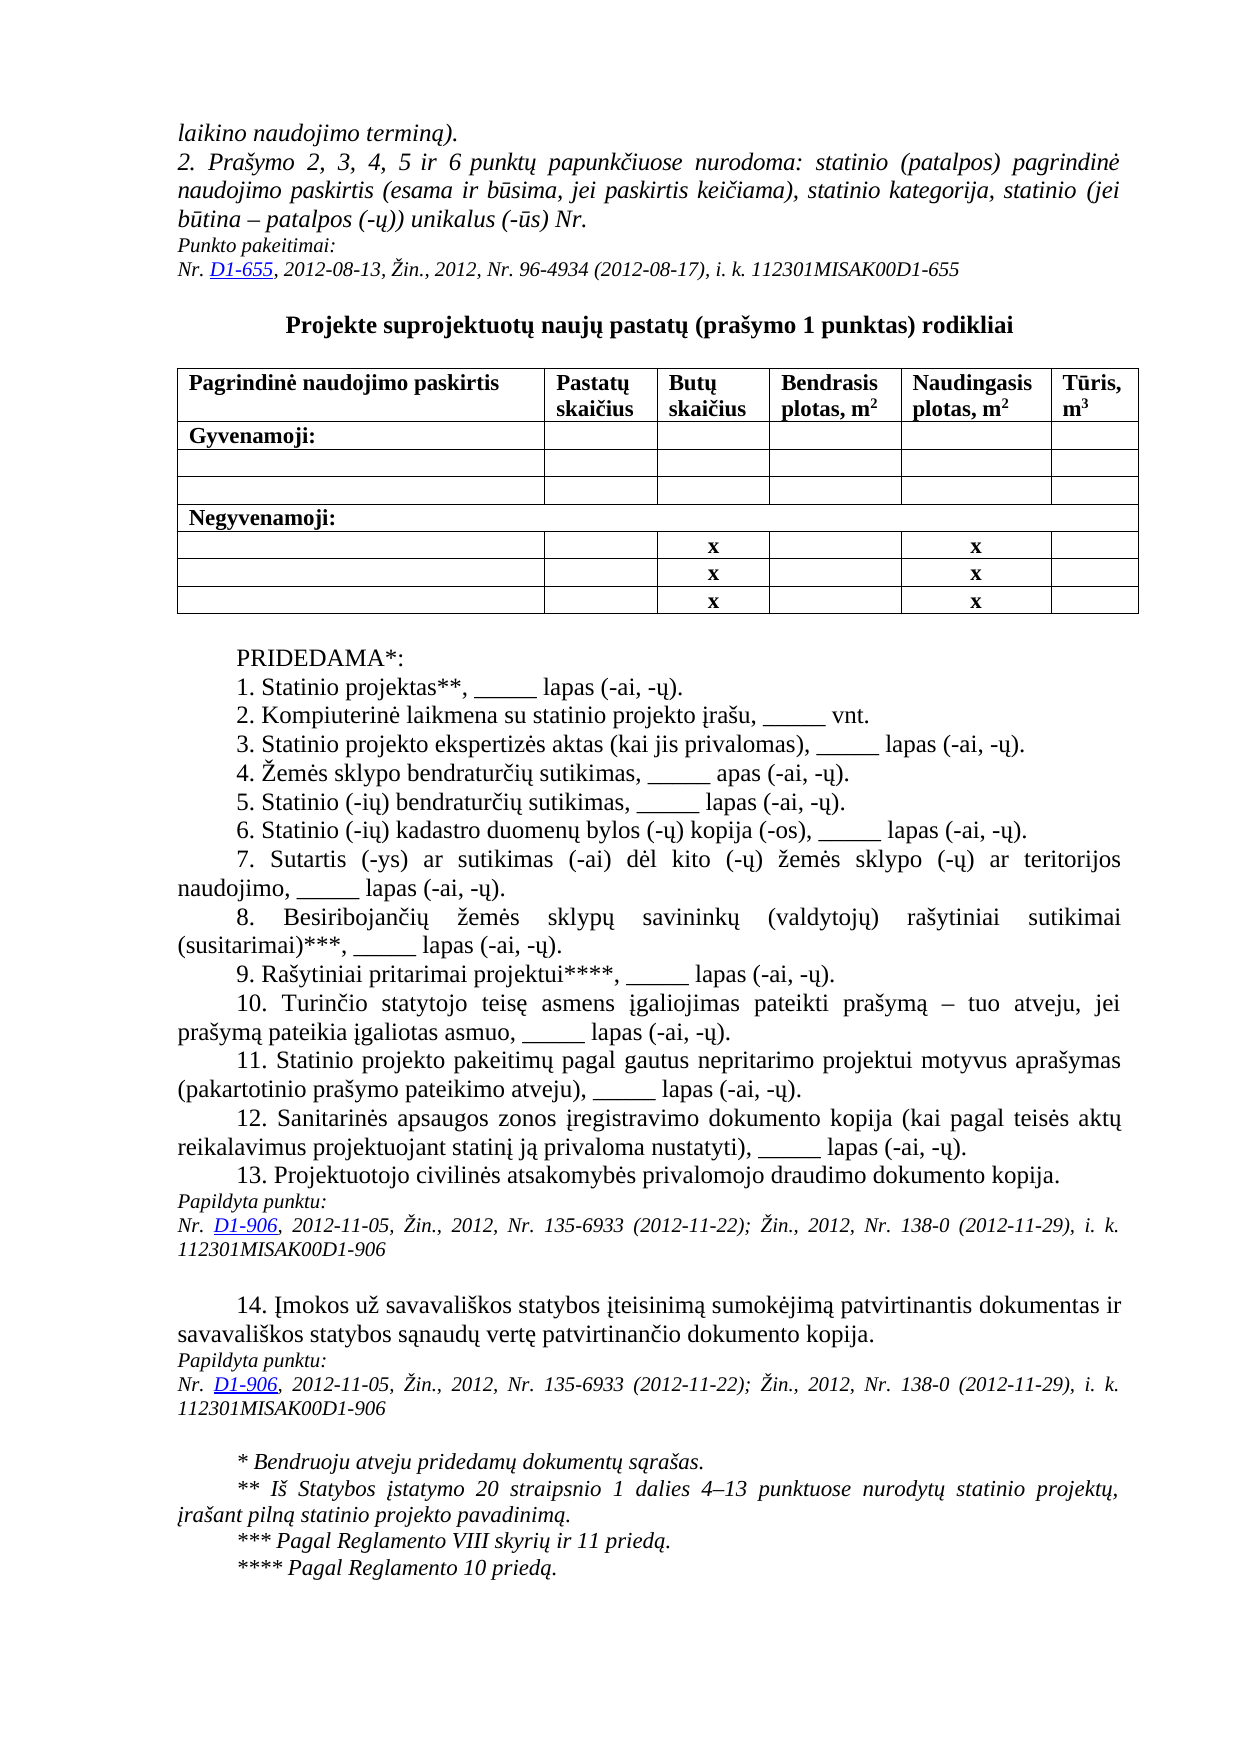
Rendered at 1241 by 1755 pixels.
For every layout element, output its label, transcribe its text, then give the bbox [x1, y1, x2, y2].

table_cell x [902, 532, 1051, 558]
table_cell [770, 450, 901, 476]
table_cell [902, 477, 1051, 503]
text * Bendruoju atveju pridedamų dokumentų sąrašas. [177, 1448, 1122, 1475]
table_cell [1052, 450, 1138, 476]
table_cell [1052, 559, 1138, 586]
table_cell [545, 477, 657, 503]
text 5. Statinio (-ių) bendraturčių sutikimas, _____ lapas (-ai, -ų). [177, 787, 1122, 815]
text 12. Sanitarinės apsaugos zonos įregistravimo dokumento kopija (kai pagal teisės aktų reikalavimus projektuojant statinį ją privaloma nustatyti), _____ lapas (-ai, -ų). [177, 1103, 1122, 1160]
text 2. Kompiuterinė laikmena su statinio projekto įrašu, _____ vnt. [177, 700, 1122, 729]
table_cell [545, 532, 657, 558]
table_cell [902, 450, 1051, 476]
table_header Pagrindinė naudojimo paskirtis [178, 369, 544, 421]
table_cell [658, 450, 769, 476]
table_cell [178, 450, 544, 476]
table_cell [658, 477, 769, 503]
text 7. Sutartis (-ys) ar sutikimas (-ai) dėl kito (-ų) žemės sklypo (-ų) ar teritorijos naudojimo, _____ lapas (-ai, -ų). [177, 844, 1122, 902]
table_cell [178, 477, 544, 503]
table_header Tūris, m3 [1052, 369, 1138, 421]
table_cell x [658, 587, 769, 613]
table_cell [770, 587, 901, 613]
table_cell [770, 532, 901, 558]
text 8. Besiribojančių žemės sklypų savininkų (valdytojų) rašytiniai sutikimai (susitarimai)***, _____ lapas (-ai, -ų). [177, 902, 1122, 959]
text laikino naudojimo terminą). [177, 118, 1122, 147]
text *** Pagal Reglamento VIII skyrių ir 11 priedą. [177, 1527, 1122, 1554]
text **** Pagal Reglamento 10 priedą. [177, 1554, 1122, 1580]
table_cell [1052, 532, 1138, 558]
text Papildyta punktu: [177, 1189, 1122, 1213]
table_cell [178, 587, 544, 613]
text Punkto pakeitimai: [177, 233, 1122, 257]
table_cell [770, 559, 901, 586]
table_cell [902, 422, 1051, 449]
text Nr. D1-655, 2012-08-13, Žin., 2012, Nr. 96-4934 (2012-08-17), i. k. 112301MISAK00D1-655 [177, 257, 1122, 281]
table_header Bendrasis plotas, m2 [770, 369, 901, 421]
table_header Butų skaičius [658, 369, 769, 421]
text 14. Įmokos už savavališkos statybos įteisinimą sumokėjimą patvirtinantis dokumentas ir savavališkos statybos sąnaudų vertę patvirtinančio dokumento kopija. [177, 1290, 1122, 1347]
table_cell x [902, 559, 1051, 586]
text Nr. D1-906, 2012-11-05, Žin., 2012, Nr. 135-6933 (2012-11-22); Žin., 2012, Nr. 138-0 (2012-11-29), i. k. 112301MISAK00D1-906 [177, 1372, 1122, 1420]
table_cell x [658, 532, 769, 558]
table_cell [178, 532, 544, 558]
table_cell [178, 559, 544, 586]
table_cell [545, 587, 657, 613]
text 11. Statinio projekto pakeitimų pagal gautus nepritarimo projektui motyvus aprašymas (pakartotinio prašymo pateikimo atveju), _____ lapas (-ai, -ų). [177, 1045, 1122, 1103]
table_cell x [902, 587, 1051, 613]
table_cell Negyvenamoji: [178, 505, 1138, 531]
text 6. Statinio (-ių) kadastro duomenų bylos (-ų) kopija (-os), _____ lapas (-ai, -ų). [177, 815, 1122, 844]
table_cell Gyvenamoji: [178, 422, 544, 449]
table_cell [658, 422, 769, 449]
text 9. Rašytiniai pritarimai projektui****, _____ lapas (-ai, -ų). [177, 959, 1122, 988]
table_header Pastatų skaičius [545, 369, 657, 421]
table_cell [545, 450, 657, 476]
text 13. Projektuotojo civilinės atsakomybės privalomojo draudimo dokumento kopija. [177, 1160, 1122, 1189]
table_cell [770, 422, 901, 449]
text 2. Prašymo 2, 3, 4, 5 ir 6 punktų papunkčiuose nurodoma: statinio (patalpos) pagrindinė naudojimo paskirtis (esama ir būsima, jei paskirtis keičiama), statinio kategorija, statinio (jei būtina – patalpos (-ų)) unikalus (-ūs) Nr. [177, 147, 1122, 233]
table_cell [545, 422, 657, 449]
text 1. Statinio projektas**, _____ lapas (-ai, -ų). [177, 672, 1122, 700]
text Nr. D1-906, 2012-11-05, Žin., 2012, Nr. 135-6933 (2012-11-22); Žin., 2012, Nr. 138-0 (2012-11-29), i. k. 112301MISAK00D1-906 [177, 1213, 1122, 1261]
text Papildyta punktu: [177, 1347, 1122, 1372]
text Projekte suprojektuotų naujų pastatų (prašymo 1 punktas) rodikliai [177, 310, 1122, 339]
table_cell x [658, 559, 769, 586]
table_cell [770, 477, 901, 503]
table_cell [1052, 587, 1138, 613]
text 10. Turinčio statytojo teisę asmens įgaliojimas pateikti prašymą – tuo atveju, jei prašymą pateikia įgaliotas asmuo, _____ lapas (-ai, -ų). [177, 988, 1122, 1045]
text ** Iš Statybos įstatymo 20 straipsnio 1 dalies 4–13 punktuose nurodytų statinio projektų, įrašant pilną statinio projekto pavadinimą. [177, 1475, 1122, 1527]
text 4. Žemės sklypo bendraturčių sutikimas, _____ apas (-ai, -ų). [177, 758, 1122, 787]
table_cell [1052, 477, 1138, 503]
text 3. Statinio projekto ekspertizės aktas (kai jis privalomas), _____ lapas (-ai, -ų). [177, 729, 1122, 758]
table_cell [545, 559, 657, 586]
table_cell [1052, 422, 1138, 449]
text PRIDEDAMA*: [177, 643, 1122, 672]
table_header Naudingasis plotas, m2 [902, 369, 1051, 421]
